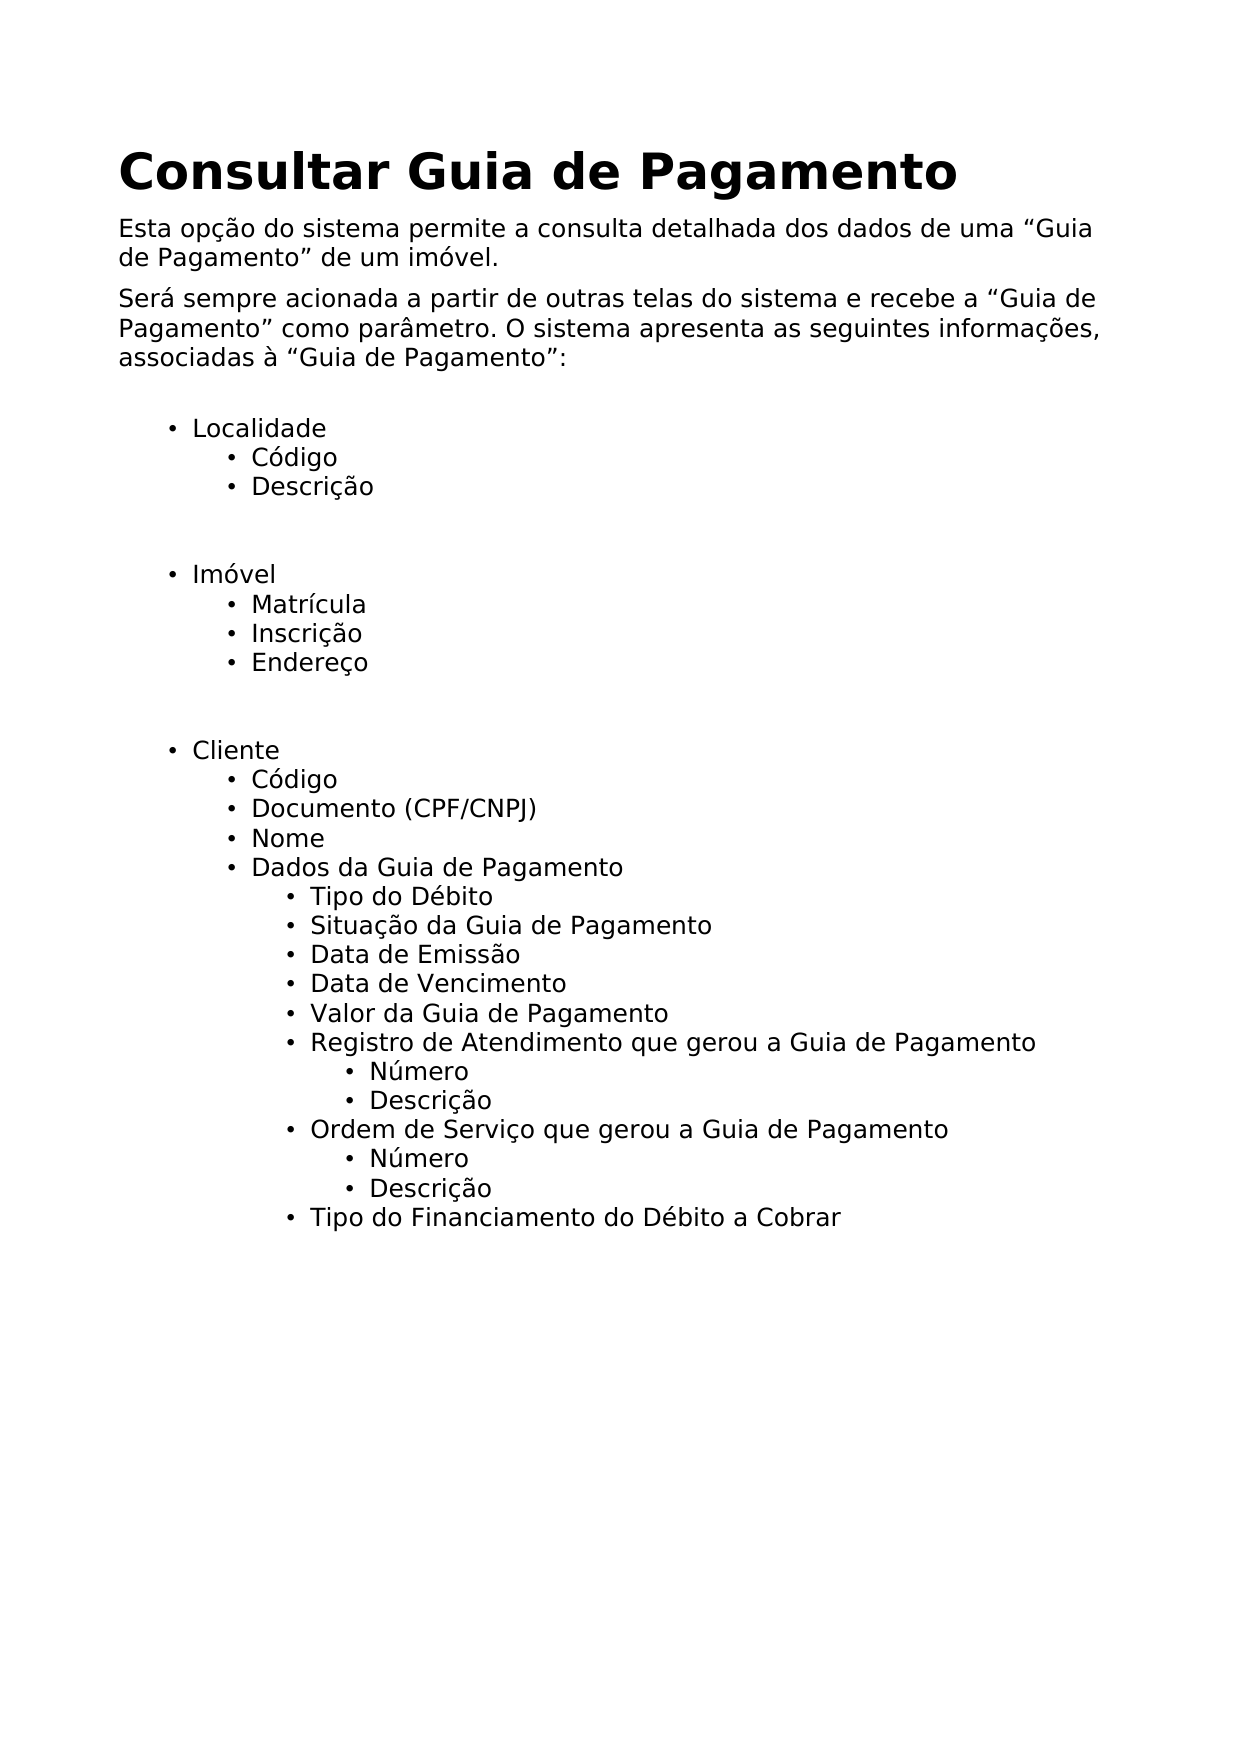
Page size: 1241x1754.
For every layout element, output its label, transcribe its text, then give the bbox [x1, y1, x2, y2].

list Tipo do Débito [295, 882, 1122, 911]
list Cliente [177, 736, 1122, 765]
list Descrição [354, 1086, 1122, 1115]
list Endereço [236, 648, 1122, 677]
list Tipo do Financiamento do Débito a Cobrar [295, 1203, 1122, 1232]
text Esta opção do sistema permite a consulta detalhada dos dados de uma “Guia de Pagamento” de um imóvel. [118, 214, 1122, 272]
list Data de Emissão [295, 940, 1122, 969]
list Nome [236, 824, 1122, 853]
list Matrícula [236, 590, 1122, 619]
list Descrição [354, 1174, 1122, 1203]
list Ordem de Serviço que gerou a Guia de Pagamento [295, 1115, 1122, 1144]
list Inscrição [236, 619, 1122, 648]
list Data de Vencimento [295, 969, 1122, 999]
subtitle Consultar Guia de Pagamento [118, 143, 1122, 201]
list Documento (CPF/CNPJ) [236, 794, 1122, 824]
list Número [354, 1057, 1122, 1086]
list Código [236, 765, 1122, 794]
list Valor da Guia de Pagamento [295, 999, 1122, 1028]
list Situação da Guia de Pagamento [295, 911, 1122, 940]
text Será sempre acionada a partir de outras telas do sistema e recebe a “Guia de Pagamento” como parâmetro. O sistema apresenta as seguintes informações, associadas à “Guia de Pagamento”: [118, 285, 1122, 372]
list Código [236, 443, 1122, 472]
list Número [354, 1144, 1122, 1174]
list Registro de Atendimento que gerou a Guia de Pagamento [295, 1028, 1122, 1057]
list Descrição [236, 472, 1122, 502]
list Localidade [177, 414, 1122, 443]
list Imóvel [177, 561, 1122, 590]
list Dados da Guia de Pagamento [236, 853, 1122, 882]
